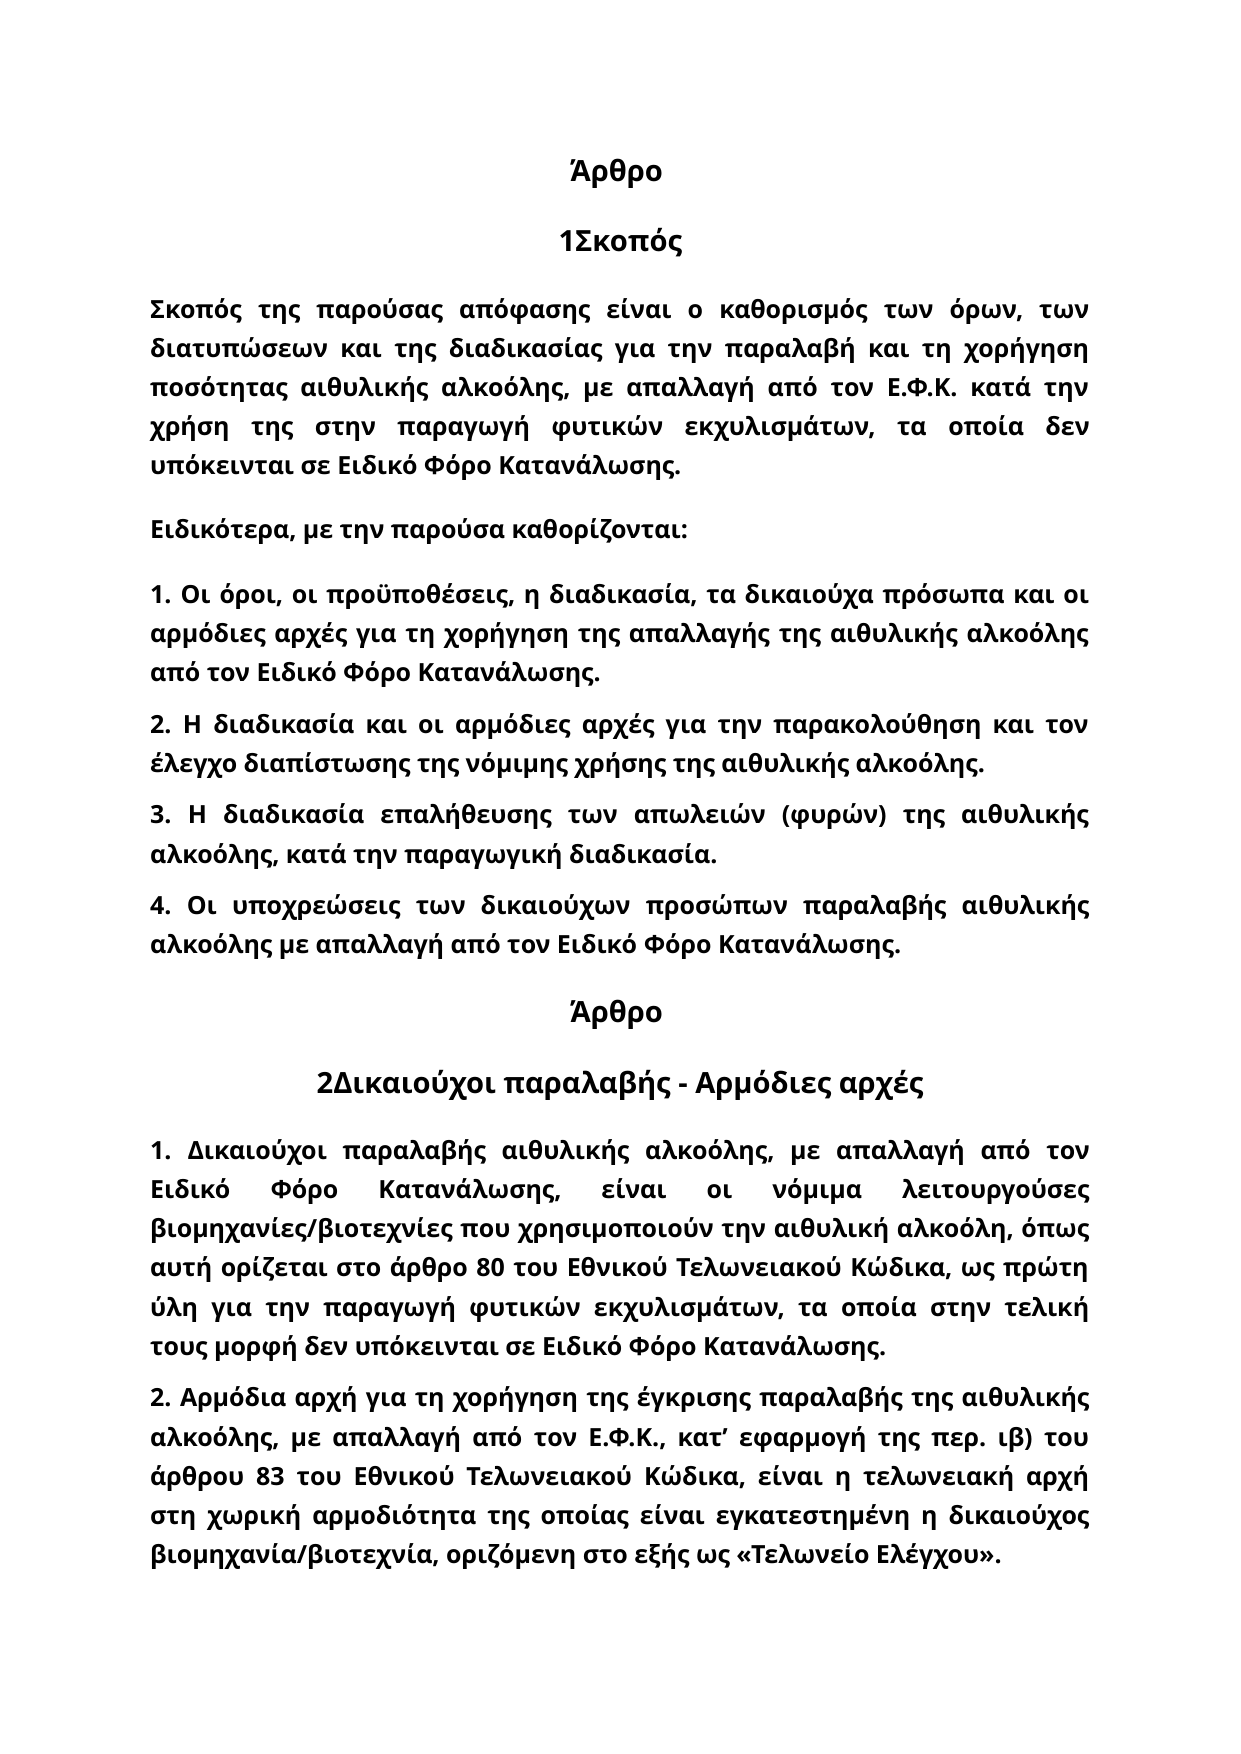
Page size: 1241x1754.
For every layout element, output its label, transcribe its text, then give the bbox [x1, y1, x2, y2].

text 4. Οι υποχρεώσεις των δικαιούχων προσώπων παραλαβής αιθυλικής αλκοόλης με απαλλαγή από τον Ειδικό Φόρο Κατανάλωσης. [150, 888, 1090, 961]
text 2. Η διαδικασία και οι αρμόδιες αρχές για την παρακολούθηση και τον έλεγχο διαπίστωσης της νόμιμης χρήσης της αιθυλικής αλκοόλης. [150, 706, 1090, 779]
text Σκοπός της παρούσας απόφασης είναι ο καθορισμός των όρων, των διατυπώσεων και της διαδικασίας για την παραλαβή και τη χορήγηση ποσότητας αιθυλικής αλκοόλης, με απαλλαγή από τον Ε.Φ.Κ. κατά την χρήση της στην παραγωγή φυτικών εκχυλισμάτων, τα οποία δεν υπόκεινται σε Ειδικό Φόρο Κατανάλωσης. [150, 291, 1090, 482]
text 1. Δικαιούχοι παραλαβής αιθυλικής αλκοόλης, με απαλλαγή από τον Ειδικό Φόρο Κατανάλωσης, είναι οι νόμιμα λειτουργούσες βιομηχανίες/βιοτεχνίες που χρησιμοποιούν την αιθυλική αλκοόλη, όπως αυτή ορίζεται στο άρθρο 80 του Εθνικού Τελωνειακού Κώδικα, ως πρώτη ύλη για την παραγωγή φυτικών εκχυλισμάτων, τα οποία στην τελική τους μορφή δεν υπόκεινται σε Ειδικό Φόρο Κατανάλωσης. [150, 1132, 1090, 1362]
subtitle Άρθρο [150, 150, 1090, 190]
subtitle 1Σκοπός [150, 221, 1090, 260]
text 3. Η διαδικασία επαλήθευσης των απωλειών (φυρών) της αιθυλικής αλκοόλης, κατά την παραγωγική διαδικασία. [150, 797, 1090, 870]
text Ειδικότερα, με την παρούσα καθορίζονται: [150, 512, 1090, 546]
subtitle 2Δικαιούχοι παραλαβής - Αρμόδιες αρχές [150, 1062, 1090, 1102]
subtitle Άρθρο [150, 991, 1090, 1031]
text 1. Οι όροι, οι προϋποθέσεις, η διαδικασία, τα δικαιούχα πρόσωπα και οι αρμόδιες αρχές για τη χορήγηση της απαλλαγής της αιθυλικής αλκοόλης από τον Ειδικό Φόρο Κατανάλωσης. [150, 576, 1090, 689]
text 2. Αρμόδια αρχή για τη χορήγηση της έγκρισης παραλαβής της αιθυλικής αλκοόλης, με απαλλαγή από τον Ε.Φ.Κ., κατ’ εφαρμογή της περ. ιβ) του άρθρου 83 του Εθνικού Τελωνειακού Κώδικα, είναι η τελωνειακή αρχή στη χωρική αρμοδιότητα της οποίας είναι εγκατεστημένη η δικαιούχος βιομηχανία/βιοτεχνία, οριζόμενη στο εξής ως «Τελωνείο Ελέγχου». [150, 1380, 1090, 1571]
